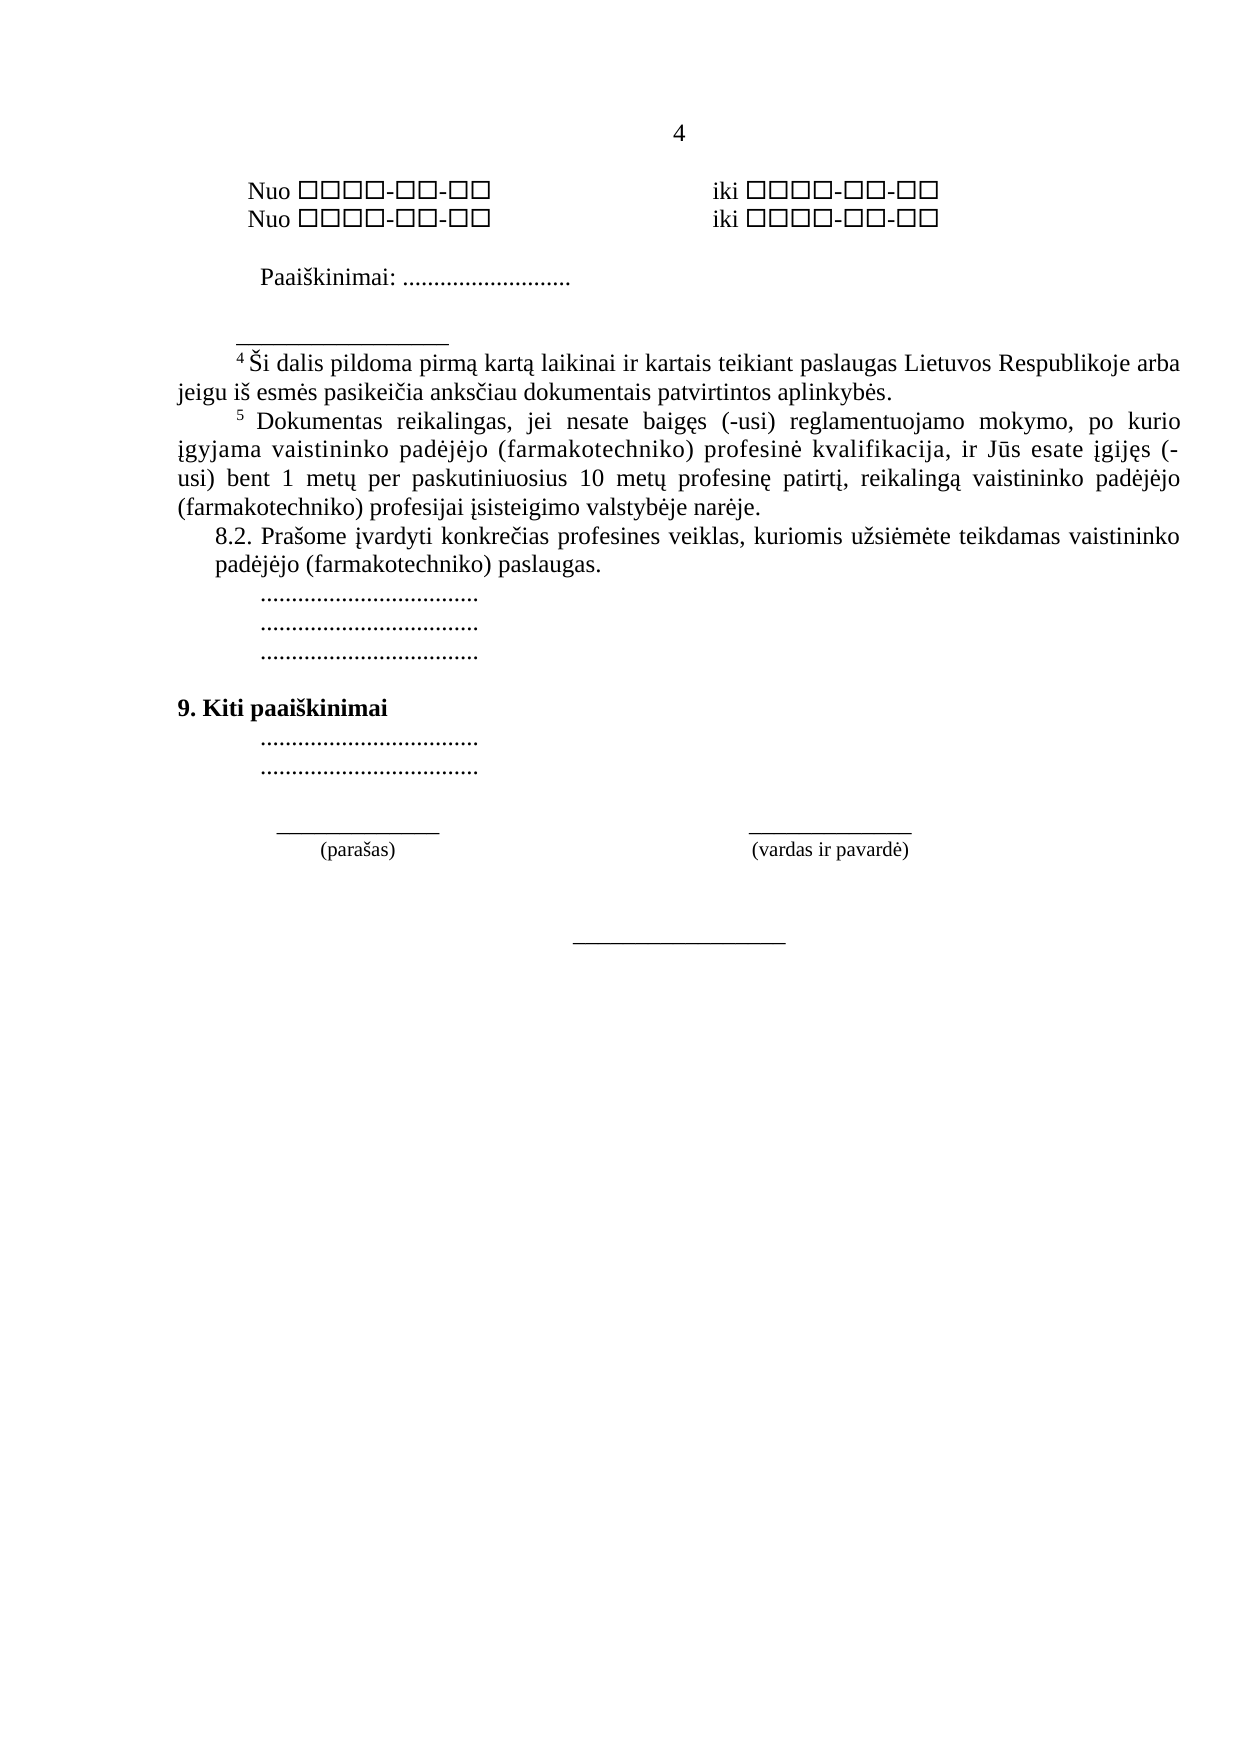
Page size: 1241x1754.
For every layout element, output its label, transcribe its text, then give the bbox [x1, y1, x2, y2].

table_header _____________ (vardas ir pavardė) [539, 808, 1122, 861]
text ................................... [223, 636, 1181, 664]
text _________________ [177, 918, 1181, 947]
text 8.2. Prašome įvardyti konkrečias profesines veiklas, kuriomis užsiėmėte teikdamas vaistininko padėjėjo (farmakotechniko) paslaugas. [215, 521, 1181, 578]
text 9. Kiti paaiškinimai [177, 693, 1181, 722]
text ................................... [223, 751, 1181, 779]
text Paaiškinimai: ........................... [251, 262, 1181, 291]
text ................................... [223, 722, 1181, 751]
text _________________ [177, 319, 1181, 348]
table_cell Nuo -- [177, 205, 701, 233]
text ................................... [223, 578, 1181, 607]
table_header _____________ (parašas) [177, 808, 538, 861]
text 4 Ši dalis pildoma pirmą kartą laikinai ir kartais teikiant paslaugas Lietuvos Respublikoje arba jeigu iš esmės pasikeičia anksčiau dokumentais patvirtintos aplinkybės. [177, 348, 1181, 406]
table_cell iki -- [701, 205, 1122, 233]
table_cell iki -- [701, 176, 1122, 204]
table_cell Nuo -- [177, 176, 701, 204]
text ................................... [223, 607, 1181, 636]
text 5 Dokumentas reikalingas, jei nesate baigęs (-usi) reglamentuojamo mokymo, po kurio įgyjama vaistininko padėjėjo (farmakotechniko) profesinė kvalifikacija, ir Jūs esate įgijęs (-usi) bent 1 metų per paskutiniuosius 10 metų profesinę patirtį, reikalingą vaistininko padėjėjo (farmakotechniko) profesijai įsisteigimo valstybėje narėje. [177, 406, 1181, 521]
